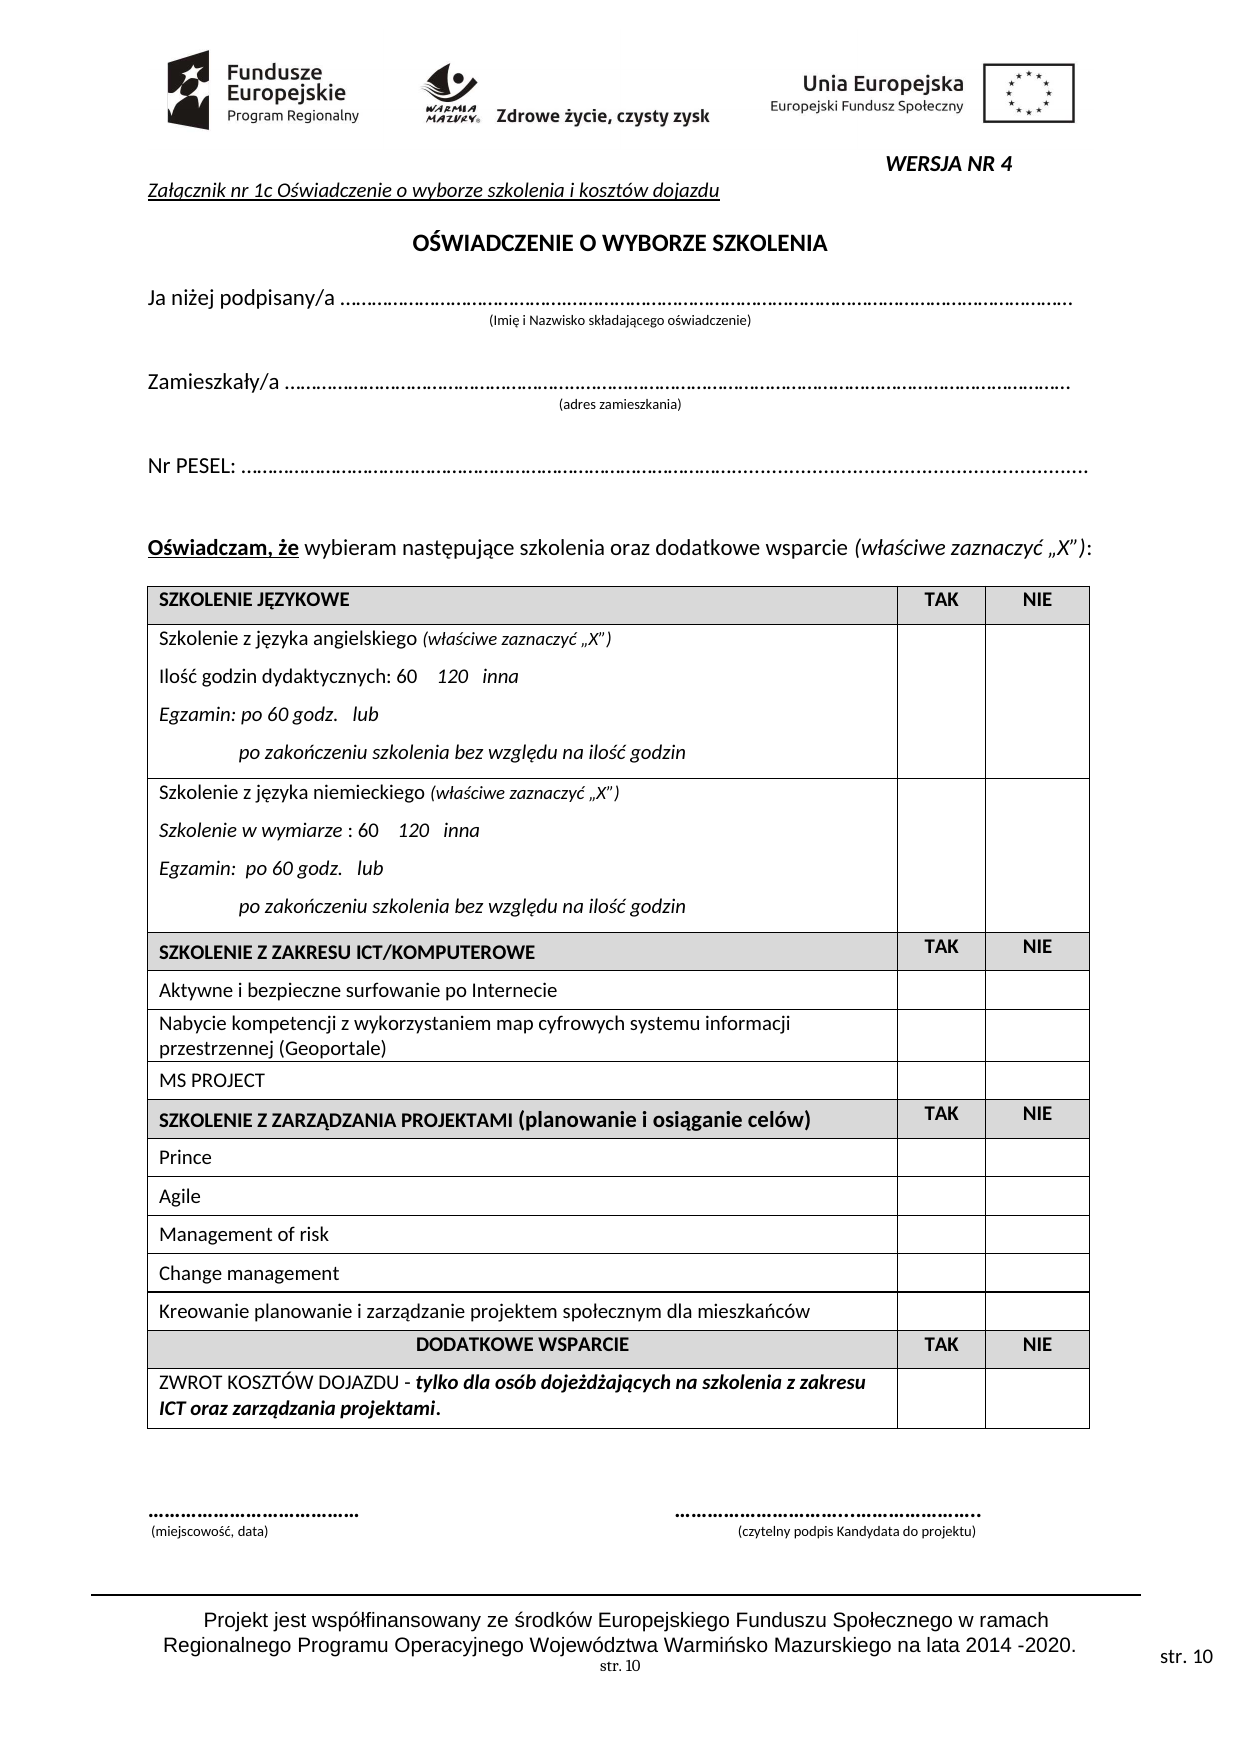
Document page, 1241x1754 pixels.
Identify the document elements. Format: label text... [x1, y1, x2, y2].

text Załącznik nr 1c Oświadczenie o wyborze szkolenia i kosztów dojazdu [148, 178, 1093, 203]
table_cell [986, 1062, 1089, 1099]
table_cell [898, 971, 985, 1009]
table_cell [898, 1139, 985, 1176]
table_cell [986, 1369, 1089, 1427]
table_cell [986, 625, 1089, 778]
table_cell Szkolenie z języka angielskiego (właściwe zaznaczyć „X”) Ilość godzin dydaktycznych: 60 120 inna Egzamin: po 60 godz. lub po zakończeniu szkolenia bez względu na ilość godzin [148, 625, 897, 778]
table_header SZKOLENIE JĘZYKOWE [148, 587, 897, 624]
table_cell [898, 1293, 985, 1330]
text Ja niżej podpisany/a …………………………………….…………………………………………………………………………………… [148, 283, 1093, 311]
table_cell ZWROT KOSZTÓW DOJAZDU - tylko dla osób dojeżdżających na szkolenia z zakresu ICT oraz zarządzania projektami. [148, 1369, 897, 1427]
table_cell [986, 1254, 1089, 1291]
table_header NIE [986, 587, 1089, 624]
table_cell [898, 779, 985, 932]
text (adres zamieszkania) [148, 396, 1093, 423]
table_cell DODATKOWE WSPARCIE [148, 1331, 897, 1368]
table_cell [898, 625, 985, 778]
table_cell [898, 1369, 985, 1427]
table_cell [986, 1010, 1089, 1061]
text Oświadczam, że wybieram następujące szkolenia oraz dodatkowe wsparcie (właściwe zaznaczyć „X”): [148, 533, 1093, 561]
table_cell SZKOLENIE Z ZARZĄDZANIA PROJEKTAMI (planowanie i osiąganie celów) [148, 1100, 897, 1138]
text Nr PESEL: ………………………………………………………………………………….............................................................. [148, 452, 1093, 479]
text Zamieszkały/a ………………………………………………..………………………………………………………………………………… [148, 367, 1093, 396]
text OŚWIADCZENIE O WYBORZE SZKOLENIA [148, 228, 1093, 258]
table_cell [898, 1062, 985, 1099]
table_cell [898, 1216, 985, 1253]
table_cell [986, 1177, 1089, 1214]
table_cell [986, 1216, 1089, 1253]
table_cell TAK [898, 1331, 985, 1368]
table_cell [898, 1177, 985, 1214]
table_cell Change management [148, 1254, 897, 1291]
table_cell Nabycie kompetencji z wykorzystaniem map cyfrowych systemu informacji przestrzennej (Geoportale) [148, 1010, 897, 1061]
table_cell TAK [898, 933, 985, 970]
table_cell NIE [986, 1100, 1089, 1138]
table_header TAK [898, 587, 985, 624]
text (Imię i Nazwisko składającego oświadczenie) [148, 311, 1093, 339]
table_cell NIE [986, 933, 1089, 970]
table_cell Agile [148, 1177, 897, 1214]
table_cell [986, 1293, 1089, 1330]
table_cell Aktywne i bezpieczne surfowanie po Internecie [148, 971, 897, 1009]
table_cell MS PROJECT [148, 1062, 897, 1099]
table_cell [986, 1139, 1089, 1176]
text ………………………………… …………………………...………………….. [148, 1495, 1093, 1523]
table_cell [898, 1254, 985, 1291]
table_cell TAK [898, 1100, 985, 1138]
table_cell Prince [148, 1139, 897, 1176]
table_cell Management of risk [148, 1216, 897, 1253]
table_cell Kreowanie planowanie i zarządzanie projektem społecznym dla mieszkańców [148, 1293, 897, 1330]
table_cell [898, 1010, 985, 1061]
table_cell Szkolenie z języka niemieckiego (właściwe zaznaczyć „X”) Szkolenie w wymiarze : 60 120 inna Egzamin: po 60 godz. lub po zakończeniu szkolenia bez względu na ilość godzin [148, 779, 897, 932]
table_cell NIE [986, 1331, 1089, 1368]
table_cell [986, 971, 1089, 1009]
text (miejscowość, data) (czytelny podpis Kandydata do projektu) [148, 1523, 1093, 1551]
table_cell [986, 779, 1089, 932]
table_cell SZKOLENIE Z ZAKRESU ICT/KOMPUTEROWE [148, 933, 897, 970]
